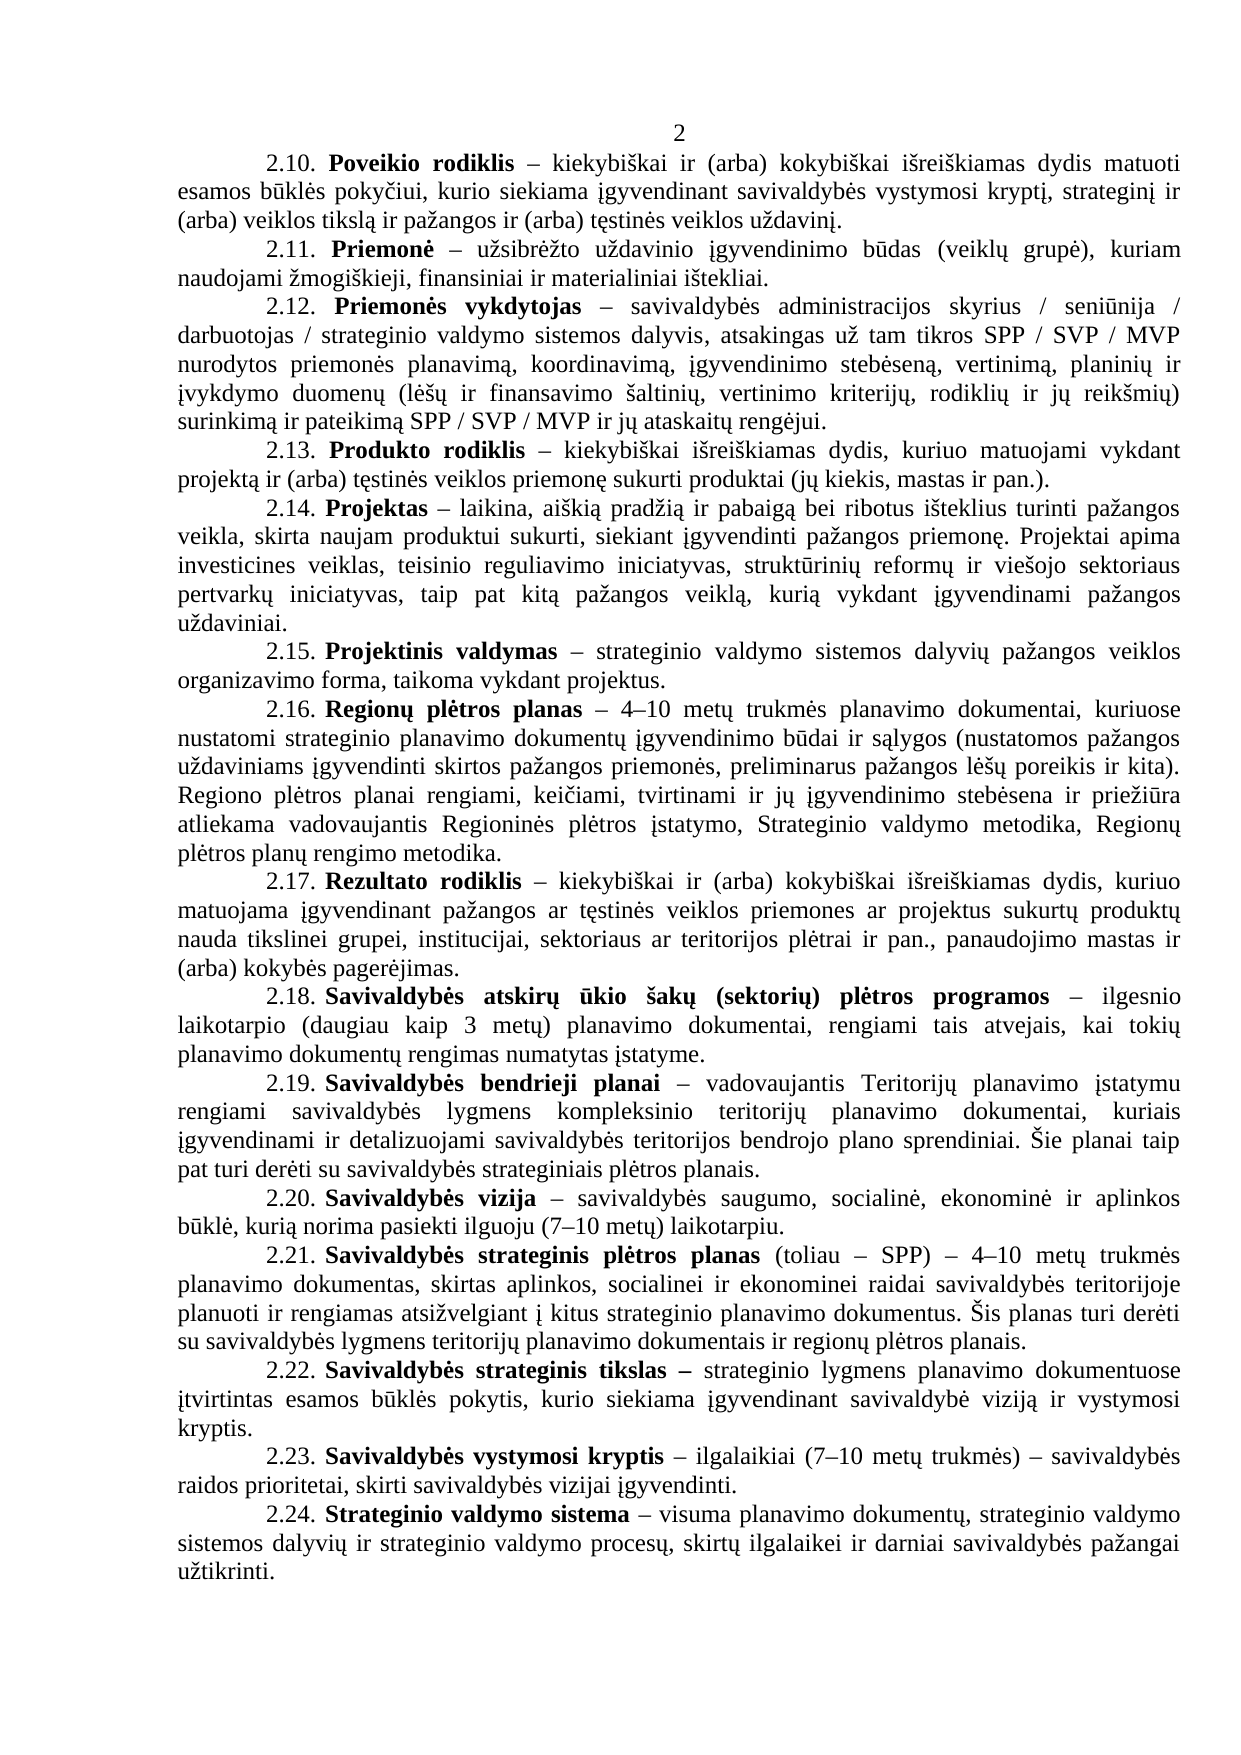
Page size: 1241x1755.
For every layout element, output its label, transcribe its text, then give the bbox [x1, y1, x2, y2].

text 2.13. Produkto rodiklis – kiekybiškai išreiškiamas dydis, kuriuo matuojami vykdant projektą ir (arba) tęstinės veiklos priemonę sukurti produktai (jų kiekis, mastas ir pan.). [177, 435, 1181, 493]
text 2.23. Savivaldybės vystymosi kryptis – ilgalaikiai (7–10 metų trukmės) – savivaldybės raidos prioritetai, skirti savivaldybės vizijai įgyvendinti. [177, 1441, 1181, 1499]
text 2.24. Strateginio valdymo sistema – visuma planavimo dokumentų, strateginio valdymo sistemos dalyvių ir strateginio valdymo procesų, skirtų ilgalaikei ir darniai savivaldybės pažangai užtikrinti. [177, 1499, 1181, 1585]
text 2.14. Projektas – laikina, aiškią pradžią ir pabaigą bei ribotus išteklius turinti pažangos veikla, skirta naujam produktui sukurti, siekiant įgyvendinti pažangos priemonę. Projektai apima investicines veiklas, teisinio reguliavimo iniciatyvas, struktūrinių reformų ir viešojo sektoriaus pertvarkų iniciatyvas, taip pat kitą pažangos veiklą, kurią vykdant įgyvendinami pažangos uždaviniai. [177, 493, 1181, 636]
text 2.10. Poveikio rodiklis – kiekybiškai ir (arba) kokybiškai išreiškiamas dydis matuoti esamos būklės pokyčiui, kurio siekiama įgyvendinant savivaldybės vystymosi kryptį, strateginį ir (arba) veiklos tikslą ir pažangos ir (arba) tęstinės veiklos uždavinį. [177, 148, 1181, 234]
text 2.15. Projektinis valdymas – strateginio valdymo sistemos dalyvių pažangos veiklos organizavimo forma, taikoma vykdant projektus. [177, 636, 1181, 694]
text 2.21. Savivaldybės strateginis plėtros planas (toliau – SPP) – 4–10 metų trukmės planavimo dokumentas, skirtas aplinkos, socialinei ir ekonominei raidai savivaldybės teritorijoje planuoti ir rengiamas atsižvelgiant į kitus strateginio planavimo dokumentus. Šis planas turi derėti su savivaldybės lygmens teritorijų planavimo dokumentais ir regionų plėtros planais. [177, 1240, 1181, 1355]
text 2.12. Priemonės vykdytojas – savivaldybės administracijos skyrius / seniūnija / darbuotojas / strateginio valdymo sistemos dalyvis, atsakingas už tam tikros SPP / SVP / MVP nurodytos priemonės planavimą, koordinavimą, įgyvendinimo stebėseną, vertinimą, planinių ir įvykdymo duomenų (lėšų ir finansavimo šaltinių, vertinimo kriterijų, rodiklių ir jų reikšmių) surinkimą ir pateikimą SPP / SVP / MVP ir jų ataskaitų rengėjui. [177, 291, 1181, 435]
text 2.17. Rezultato rodiklis – kiekybiškai ir (arba) kokybiškai išreiškiamas dydis, kuriuo matuojama įgyvendinant pažangos ar tęstinės veiklos priemones ar projektus sukurtų produktų nauda tikslinei grupei, institucijai, sektoriaus ar teritorijos plėtrai ir pan., panaudojimo mastas ir (arba) kokybės pagerėjimas. [177, 866, 1181, 981]
text 2.16. Regionų plėtros planas – 4–10 metų trukmės planavimo dokumentai, kuriuose nustatomi strateginio planavimo dokumentų įgyvendinimo būdai ir sąlygos (nustatomos pažangos uždaviniams įgyvendinti skirtos pažangos priemonės, preliminarus pažangos lėšų poreikis ir kita). Regiono plėtros planai rengiami, keičiami, tvirtinami ir jų įgyvendinimo stebėsena ir priežiūra atliekama vadovaujantis Regioninės plėtros įstatymo, Strateginio valdymo metodika, Regionų plėtros planų rengimo metodika. [177, 694, 1181, 866]
text 2.18. Savivaldybės atskirų ūkio šakų (sektorių) plėtros programos – ilgesnio laikotarpio (daugiau kaip 3 metų) planavimo dokumentai, rengiami tais atvejais, kai tokių planavimo dokumentų rengimas numatytas įstatyme. [177, 981, 1181, 1068]
text 2.20. Savivaldybės vizija – savivaldybės saugumo, socialinė, ekonominė ir aplinkos būklė, kurią norima pasiekti ilguoju (7–10 metų) laikotarpiu. [177, 1183, 1181, 1240]
text 2.11. Priemonė – užsibrėžto uždavinio įgyvendinimo būdas (veiklų grupė), kuriam naudojami žmogiškieji, finansiniai ir materialiniai ištekliai. [177, 234, 1181, 291]
text 2.19. Savivaldybės bendrieji planai – vadovaujantis Teritorijų planavimo įstatymu rengiami savivaldybės lygmens kompleksinio teritorijų planavimo dokumentai, kuriais įgyvendinami ir detalizuojami savivaldybės teritorijos bendrojo plano sprendiniai. Šie planai taip pat turi derėti su savivaldybės strateginiais plėtros planais. [177, 1068, 1181, 1183]
text 2.22. Savivaldybės strateginis tikslas – strateginio lygmens planavimo dokumentuose įtvirtintas esamos būklės pokytis, kurio siekiama įgyvendinant savivaldybė viziją ir vystymosi kryptis. [177, 1355, 1181, 1441]
